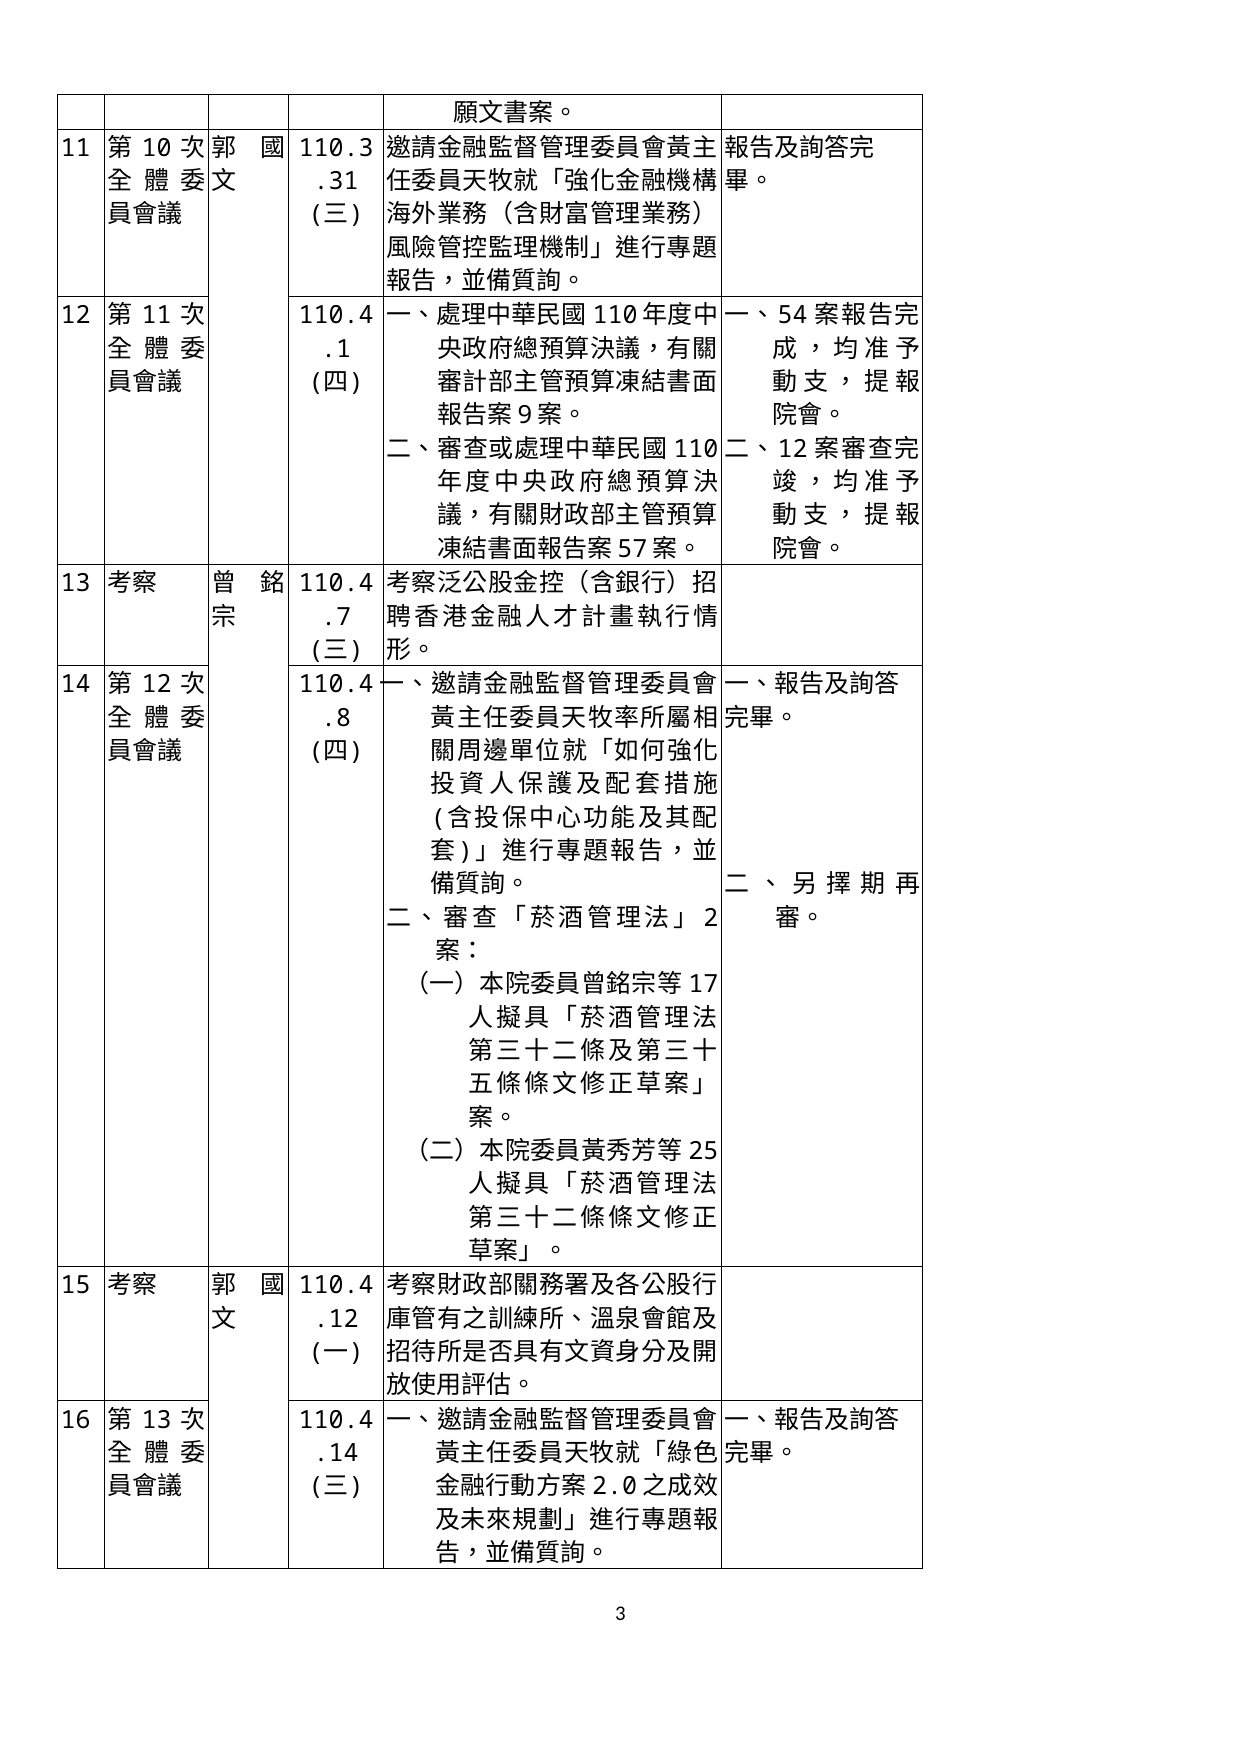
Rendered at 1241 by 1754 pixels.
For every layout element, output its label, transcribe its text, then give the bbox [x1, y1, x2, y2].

table_cell 第12次全體委員會議 [105, 666, 208, 1266]
table_cell 第11次全體委員會議 [105, 297, 208, 564]
table_cell 願文書案。 [384, 95, 721, 128]
table_cell 110.4.1 (四) [289, 297, 383, 564]
table_cell 一、報告及詢答完畢。 二、另擇期再審。 [722, 666, 922, 1266]
table_cell 110.4.14 (三) [289, 1401, 383, 1568]
table_cell [722, 1267, 922, 1400]
table_cell 14 [58, 666, 104, 1266]
table_cell 16 [58, 1401, 104, 1568]
table_cell 考察財政部關務署及各公股行庫管有之訓練所、溫泉會館及招待所是否具有文資身分及開放使用評估。 [384, 1267, 721, 1400]
table_cell 110.4.12 (一) [289, 1267, 383, 1400]
table_cell 11 [58, 130, 104, 296]
table_cell 110.3.31 (三) [289, 130, 383, 296]
table_cell 郭國文 [209, 130, 288, 564]
table_cell 一、處理中華民國110年度中央政府總預算決議，有關審計部主管預算凍結書面報告案9案。 二、審查或處理中華民國110年度中央政府總預算決議，有關財政部主管預算凍結書面報告案57案。 [384, 297, 721, 564]
table_cell 第13次全體委員會議 [105, 1401, 208, 1568]
table_cell 12 [58, 297, 104, 564]
table_cell 考察 [105, 1267, 208, 1400]
table_cell 考察 [105, 565, 208, 665]
table_cell 邀請金融監督管理委員會黃主任委員天牧就「強化金融機構海外業務（含財富管理業務）風險管控監理機制」進行專題報告，並備質詢。 [384, 130, 721, 296]
table_cell [58, 95, 104, 128]
table_cell 15 [58, 1267, 104, 1400]
table_cell 110.4.7 (三) [289, 565, 383, 665]
table_cell [289, 95, 383, 128]
table_cell 郭國文 [209, 1267, 288, 1568]
table_cell 一、54案報告完成，均准予動支，提報院會。 二、12案審查完竣，均准予動支，提報院會。 [722, 297, 922, 564]
table_cell 考察泛公股金控（含銀行）招聘香港金融人才計畫執行情形。 [384, 565, 721, 665]
table_cell 13 [58, 565, 104, 665]
table_cell 一、報告及詢答完畢。 [722, 1401, 922, 1568]
table_cell [722, 95, 922, 128]
table_cell [722, 565, 922, 665]
table_cell [105, 95, 208, 128]
table_cell 曾銘宗 [209, 565, 288, 1266]
table_cell 一、邀請金融監督管理委員會黃主任委員天牧率所屬相關周邊單位就「如何強化投資人保護及配套措施(含投保中心功能及其配套)」進行專題報告，並備質詢。 二、審查「菸酒管理法」2案： （一）本院委員曾銘宗等17人擬具「菸酒管理法第三十二條及第三十五條條文修正草案」案。 （二）本院委員黃秀芳等25人擬具「菸酒管理法第三十二條條文修正草案」。 [384, 666, 721, 1266]
table_cell 110.4.8 (四) [289, 666, 383, 1266]
table_cell 第10次全體委員會議 [105, 130, 208, 296]
table_cell [209, 95, 288, 128]
table_cell 一、邀請金融監督管理委員會黃主任委員天牧就「綠色金融行動方案2.0之成效及未來規劃」進行專題報告，並備質詢。 [384, 1401, 721, 1568]
table_cell 報告及詢答完畢。 [722, 130, 922, 296]
